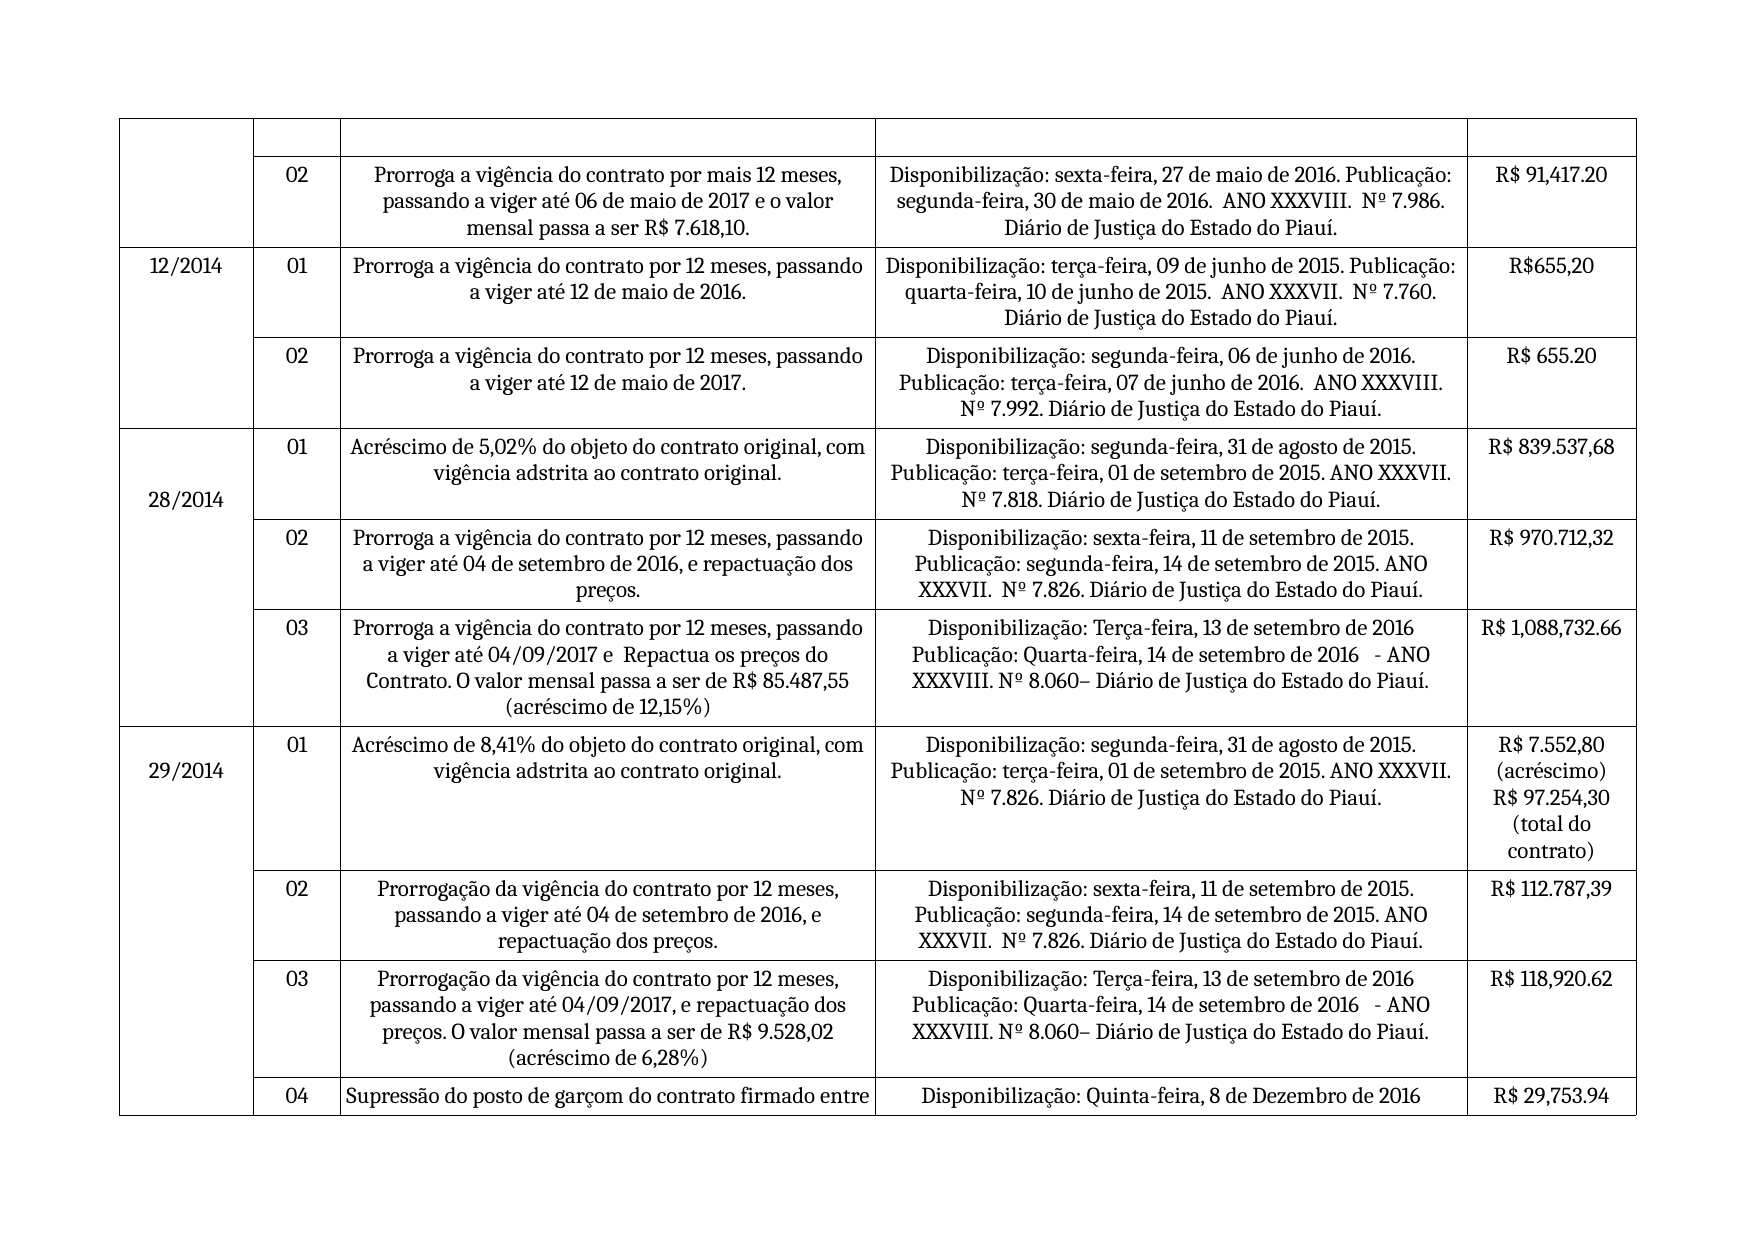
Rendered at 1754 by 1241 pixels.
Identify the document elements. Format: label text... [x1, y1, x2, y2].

table_cell R$ 118.920,62 [1468, 961, 1636, 1077]
table_cell Acréscimo de 5,02% do objeto do contrato original, com vigência adstrita ao contrato original. [341, 429, 875, 518]
table_cell 01 [254, 429, 340, 518]
table_cell [1468, 119, 1636, 156]
table_cell Disponibilização: terça-feira, 09 de junho de 2015. Publicação: quarta-feira, 10 de junho de 2015. ANO XXXVII. Nº 7.760. Diário de Justiça do Estado do Piauí. [876, 248, 1467, 337]
table_cell Acréscimo de 8,41% do objeto do contrato original, com vigência adstrita ao contrato original. [341, 727, 875, 869]
table_cell 29/2014 [120, 727, 253, 1115]
table_cell 01 [254, 248, 340, 337]
table_cell 04 [254, 1078, 340, 1115]
table_cell Disponibilização: segunda-feira, 31 de agosto de 2015. Publicação: terça-feira, 01 de setembro de 2015. ANO XXXVII. Nº 7.826. Diário de Justiça do Estado do Piauí. [876, 727, 1467, 869]
table_cell Disponibilização: Quinta-feira, 8 de Dezembro de 2016 [876, 1078, 1467, 1115]
table_cell 12/2014 [120, 248, 253, 428]
table_cell 01 [254, 727, 340, 869]
table_cell Disponibilização: Terça-feira, 13 de setembro de 2016 Publicação: Quarta-feira, 14 de setembro de 2016 - ANO XXXVIII. Nº 8.060– Diário de Justiça do Estado do Piauí. [876, 961, 1467, 1077]
table_cell 02 [254, 520, 340, 609]
table_cell [341, 119, 875, 156]
table_cell [254, 119, 340, 156]
table_cell R$ 970.712,32 [1468, 520, 1636, 609]
table_cell Disponibilização: sexta-feira, 11 de setembro de 2015. Publicação: segunda-feira, 14 de setembro de 2015. ANO XXXVII. Nº 7.826. Diário de Justiça do Estado do Piauí. [876, 520, 1467, 609]
table_cell R$ 839.537,68 [1468, 429, 1636, 518]
table_cell R$ 91.417,20 [1468, 157, 1636, 247]
table_cell 02 [254, 157, 340, 247]
table_cell Prorroga a vigência do contrato por 12 meses, passando a viger até 12 de maio de 2016. [341, 248, 875, 337]
table_cell Prorroga a vigência do contrato por 12 meses, passando a viger até 12 de maio de 2017. [341, 338, 875, 428]
table_cell Prorrogação da vigência do contrato por 12 meses, passando a viger até 04/09/2017, e repactuação dos preços. O valor mensal passa a ser de R$ 9.528,02 (acréscimo de 6,28%) [341, 961, 875, 1077]
table_cell Prorroga a vigência do contrato por mais 12 meses, passando a viger até 06 de maio de 2017 e o valor mensal passa a ser R$ 7.618,10. [341, 157, 875, 247]
table_cell 28/2014 [120, 429, 253, 726]
table_cell 02 [254, 871, 340, 960]
table_cell Disponibilização: sexta-feira, 11 de setembro de 2015. Publicação: segunda-feira, 14 de setembro de 2015. ANO XXXVII. Nº 7.826. Diário de Justiça do Estado do Piauí. [876, 871, 1467, 960]
table_cell Disponibilização: sexta-feira, 27 de maio de 2016. Publicação: segunda-feira, 30 de maio de 2016. ANO XXXVIII. Nº 7.986. Diário de Justiça do Estado do Piauí. [876, 157, 1467, 247]
table_cell Prorroga a vigência do contrato por 12 meses, passando a viger até 04 de setembro de 2016, e repactuação dos preços. [341, 520, 875, 609]
table_cell [876, 119, 1467, 156]
table_cell 03 [254, 610, 340, 726]
table_cell R$655,20 [1468, 248, 1636, 337]
table_cell 03 [254, 961, 340, 1077]
table_cell Disponibilização: Terça-feira, 13 de setembro de 2016 Publicação: Quarta-feira, 14 de setembro de 2016 - ANO XXXVIII. Nº 8.060– Diário de Justiça do Estado do Piauí. [876, 610, 1467, 726]
table_cell R$ 29.753,94 [1468, 1078, 1636, 1115]
table_cell Disponibilização: segunda-feira, 06 de junho de 2016. Publicação: terça-feira, 07 de junho de 2016. ANO XXXVIII. Nº 7.992. Diário de Justiça do Estado do Piauí. [876, 338, 1467, 428]
table_cell 02 [254, 338, 340, 428]
table_cell R$ 1.088.732,66 [1468, 610, 1636, 726]
table_cell Disponibilização: segunda-feira, 31 de agosto de 2015. Publicação: terça-feira, 01 de setembro de 2015. ANO XXXVII. Nº 7.818. Diário de Justiça do Estado do Piauí. [876, 429, 1467, 518]
table_cell R$ 112.787,39 [1468, 871, 1636, 960]
table_cell R$ 655,20 [1468, 338, 1636, 428]
table_cell [120, 119, 253, 247]
table_cell R$ 7.552,80 (acréscimo) R$ 97.254,30 (total do contrato) [1468, 727, 1636, 869]
table_cell Supressão do posto de garçom do contrato firmado entre [341, 1078, 875, 1115]
table_cell Prorroga a vigência do contrato por 12 meses, passando a viger até 04/09/2017 e Repactua os preços do Contrato. O valor mensal passa a ser de R$ 85.487,55 (acréscimo de 12,15%) [341, 610, 875, 726]
table_cell Prorrogação da vigência do contrato por 12 meses, passando a viger até 04 de setembro de 2016, e repactuação dos preços. [341, 871, 875, 960]
